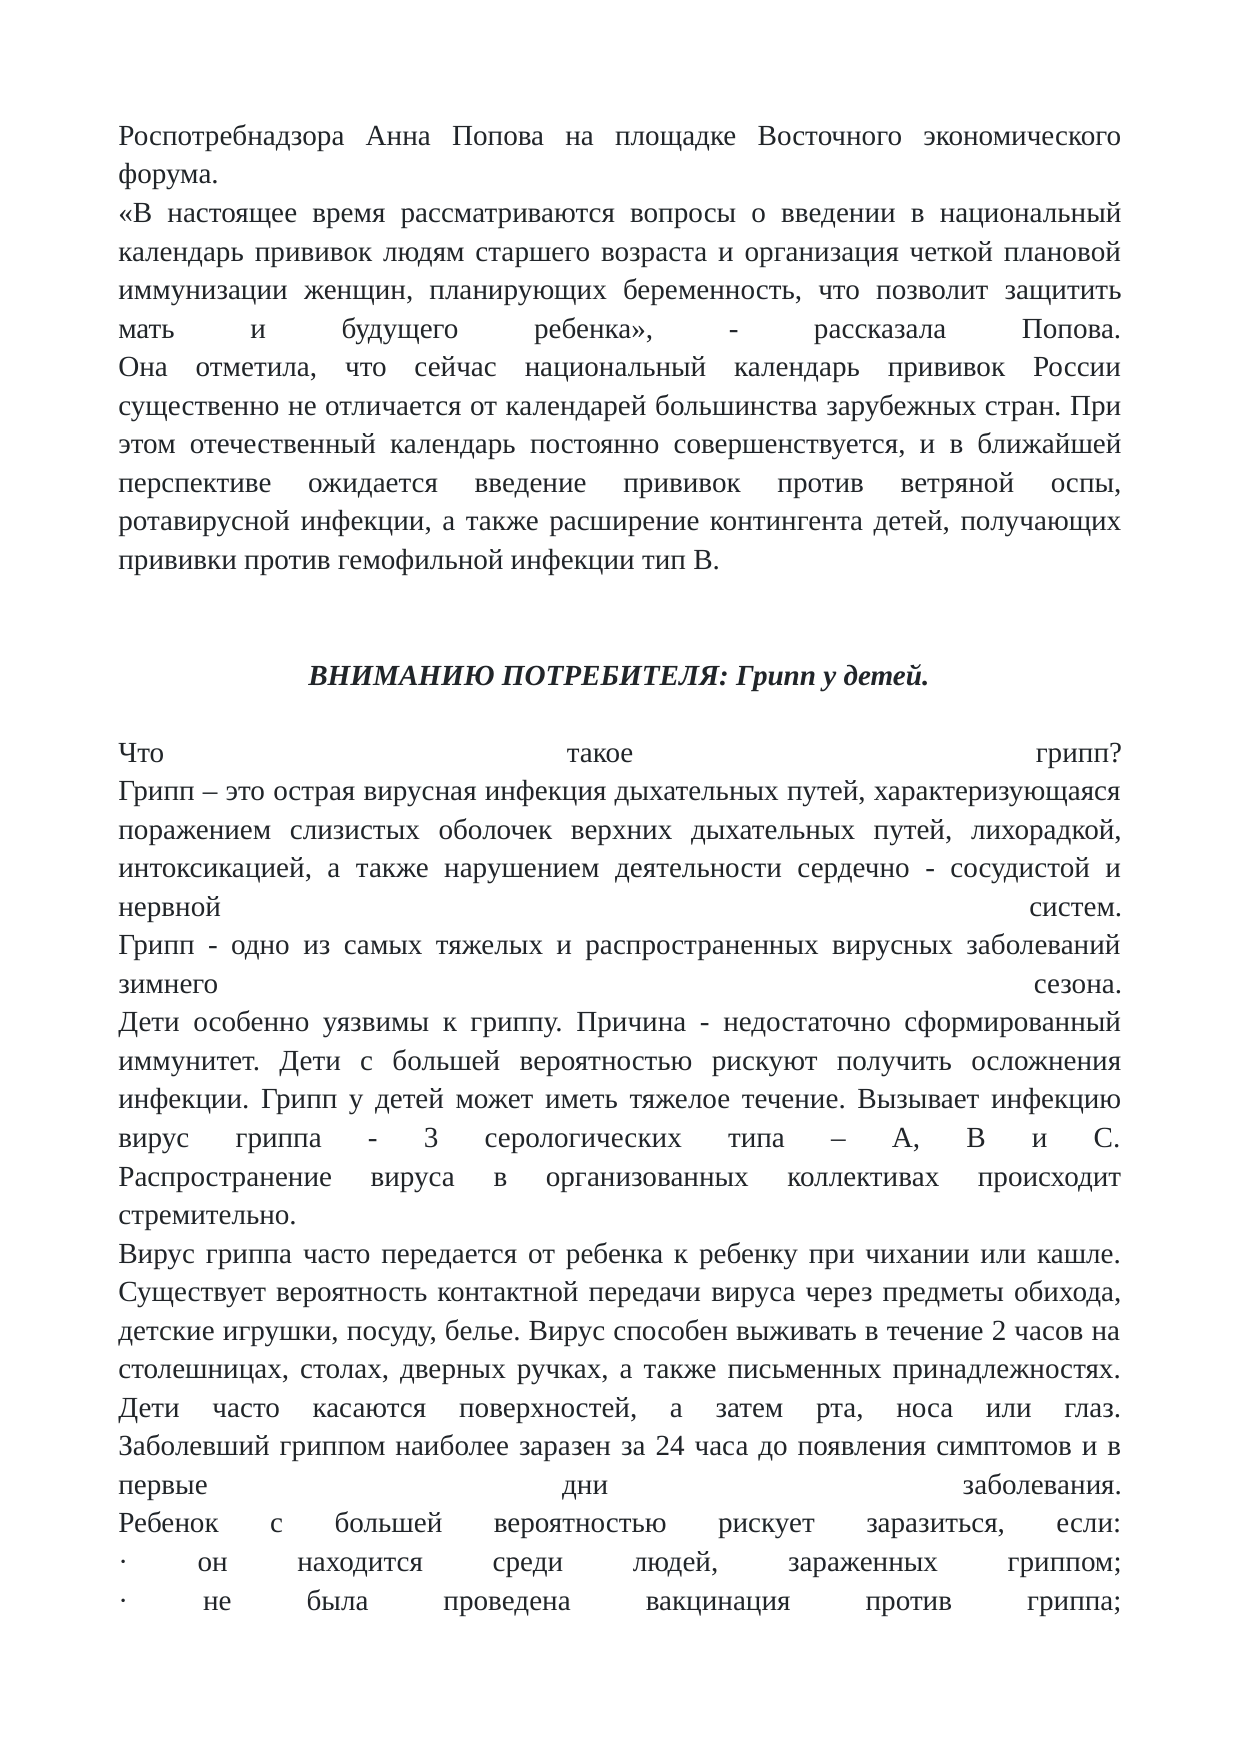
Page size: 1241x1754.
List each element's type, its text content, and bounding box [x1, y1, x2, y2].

text Роспотребнадзора Анна Попова на площадке Восточного экономического форума. «В настоящее время рассматриваются вопросы о введении в национальный календарь прививок людям старшего возраста и организация четкой плановой иммунизации женщин, планирующих беременность, что позволит защитить мать и будущего ребенка», - рассказала Попова. Она отметила, что сейчас национальный календарь прививок России существенно не отличается от календарей большинства зарубежных стран. При этом отечественный календарь постоянно совершенствуется, и в ближайшей перспективе ожидается введение прививок против ветряной оспы, ротавирусной инфекции, а также расширение контингента детей, получающих прививки против гемофильной инфекции тип В. [118, 118, 1122, 576]
text ВНИМАНИЮ ПОТРЕБИТЕЛЯ: Грипп у детей. [118, 581, 1122, 691]
text Что такое грипп? Грипп – это острая вирусная инфекция дыхательных путей, характеризующаяся поражением слизистых оболочек верхних дыхательных путей, лихорадкой, интоксикацией, а также нарушением деятельности сердечно - сосудистой и нервной систем. Грипп - одно из самых тяжелых и распространенных вирусных заболеваний зимнего сезона. Дети особенно уязвимы к гриппу. Причина - недостаточно сформированный иммунитет. Дети с большей вероятностью рискуют получить осложнения инфекции. Грипп у детей может иметь тяжелое течение. Вызывает инфекцию вирус гриппа - 3 серологических типа – А, В и С. Распространение вируса в организованных коллективах происходит стремительно. Вирус гриппа часто передается от ребенка к ребенку при чихании или кашле. Существует вероятность контактной передачи вируса через предметы обихода, детские игрушки, посуду, белье. Вирус способен выживать в течение 2 часов на столешницах, столах, дверных ручках, а также письменных принадлежностях. Дети часто касаются поверхностей, а затем рта, носа или глаз. Заболевший гриппом наиболее заразен за 24 часа до появления симптомов и в первые дни заболевания. Ребенок с большей вероятностью рискует заразиться, если: · он находится среди людей, зараженных гриппом; · не была проведена вакцинация против гриппа; [118, 696, 1122, 1616]
